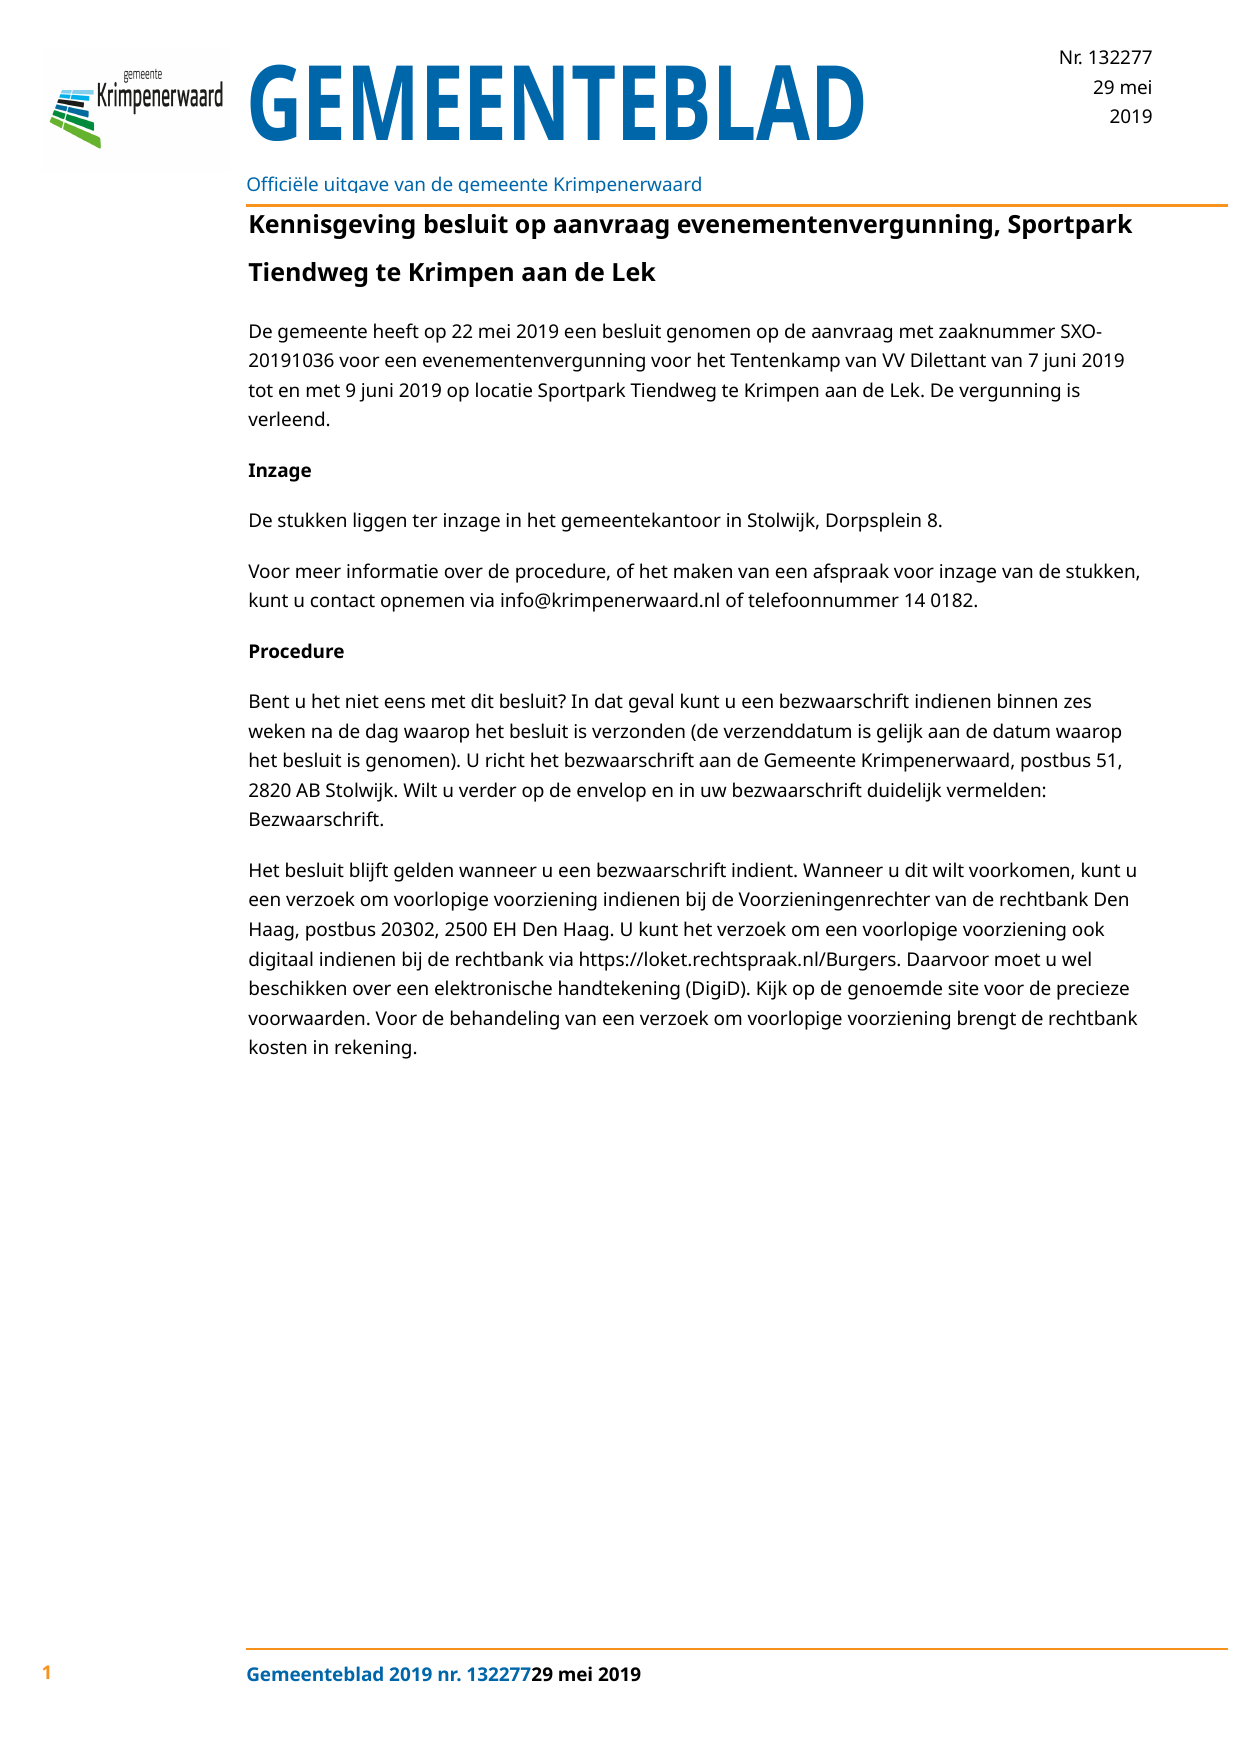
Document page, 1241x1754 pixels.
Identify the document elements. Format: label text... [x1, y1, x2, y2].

text Kennisgeving besluit op aanvraag evenementenvergunning, Sportpark Tiendweg te Krimpen aan de Lek [248, 207, 1152, 288]
picture [41, 47, 231, 172]
text Inzage [248, 457, 1152, 483]
text Het besluit blijft gelden wanneer u een bezwaarschrift indient. Wanneer u dit wilt voorkomen, kunt u een verzoek om voorlopige voorziening indienen bij de Voorzieningenrechter van de rechtbank Den Haag, postbus 20302, 2500 EH Den Haag. U kunt het verzoek om een voorlopige voorziening ook digitaal indienen bij de rechtbank via https://loket.rechtspraak.nl/Burgers. Daarvoor moet u wel beschikken over een elektronische handtekening (DigiD). Kijk op de genoemde site voor de precieze voorwaarden. Voor de behandeling van een verzoek om voorlopige voorziening brengt de rechtbank kosten in rekening. [248, 857, 1152, 1060]
text De stukken liggen ter inzage in het gemeentekantoor in Stolwijk, Dorpsplein 8. [248, 507, 1152, 533]
text De gemeente heeft op 22 mei 2019 een besluit genomen op de aanvraag met zaaknummer SXO-20191036 voor een evenementenvergunning voor het Tentenkamp van VV Dilettant van 7 juni 2019 tot en met 9 juni 2019 op locatie Sportpark Tiendweg te Krimpen aan de Lek. De vergunning is verleend. [248, 318, 1152, 432]
text Bent u het niet eens met dit besluit? In dat geval kunt u een bezwaarschrift indienen binnen zes weken na de dag waarop het besluit is verzonden (de verzenddatum is gelijk aan de datum waarop het besluit is genomen). U richt het bezwaarschrift aan de Gemeente Krimpenerwaard, postbus 51, 2820 AB Stolwijk. Wilt u verder op de envelop en in uw bezwaarschrift duidelijk vermelden: Bezwaarschrift. [248, 688, 1152, 832]
text Voor meer informatie over de procedure, of het maken van een afspraak voor inzage van de stukken, kunt u contact opnemen via info@krimpenerwaard.nl of telefoonnummer 14 0182. [248, 558, 1152, 613]
text Procedure [248, 638, 1152, 664]
